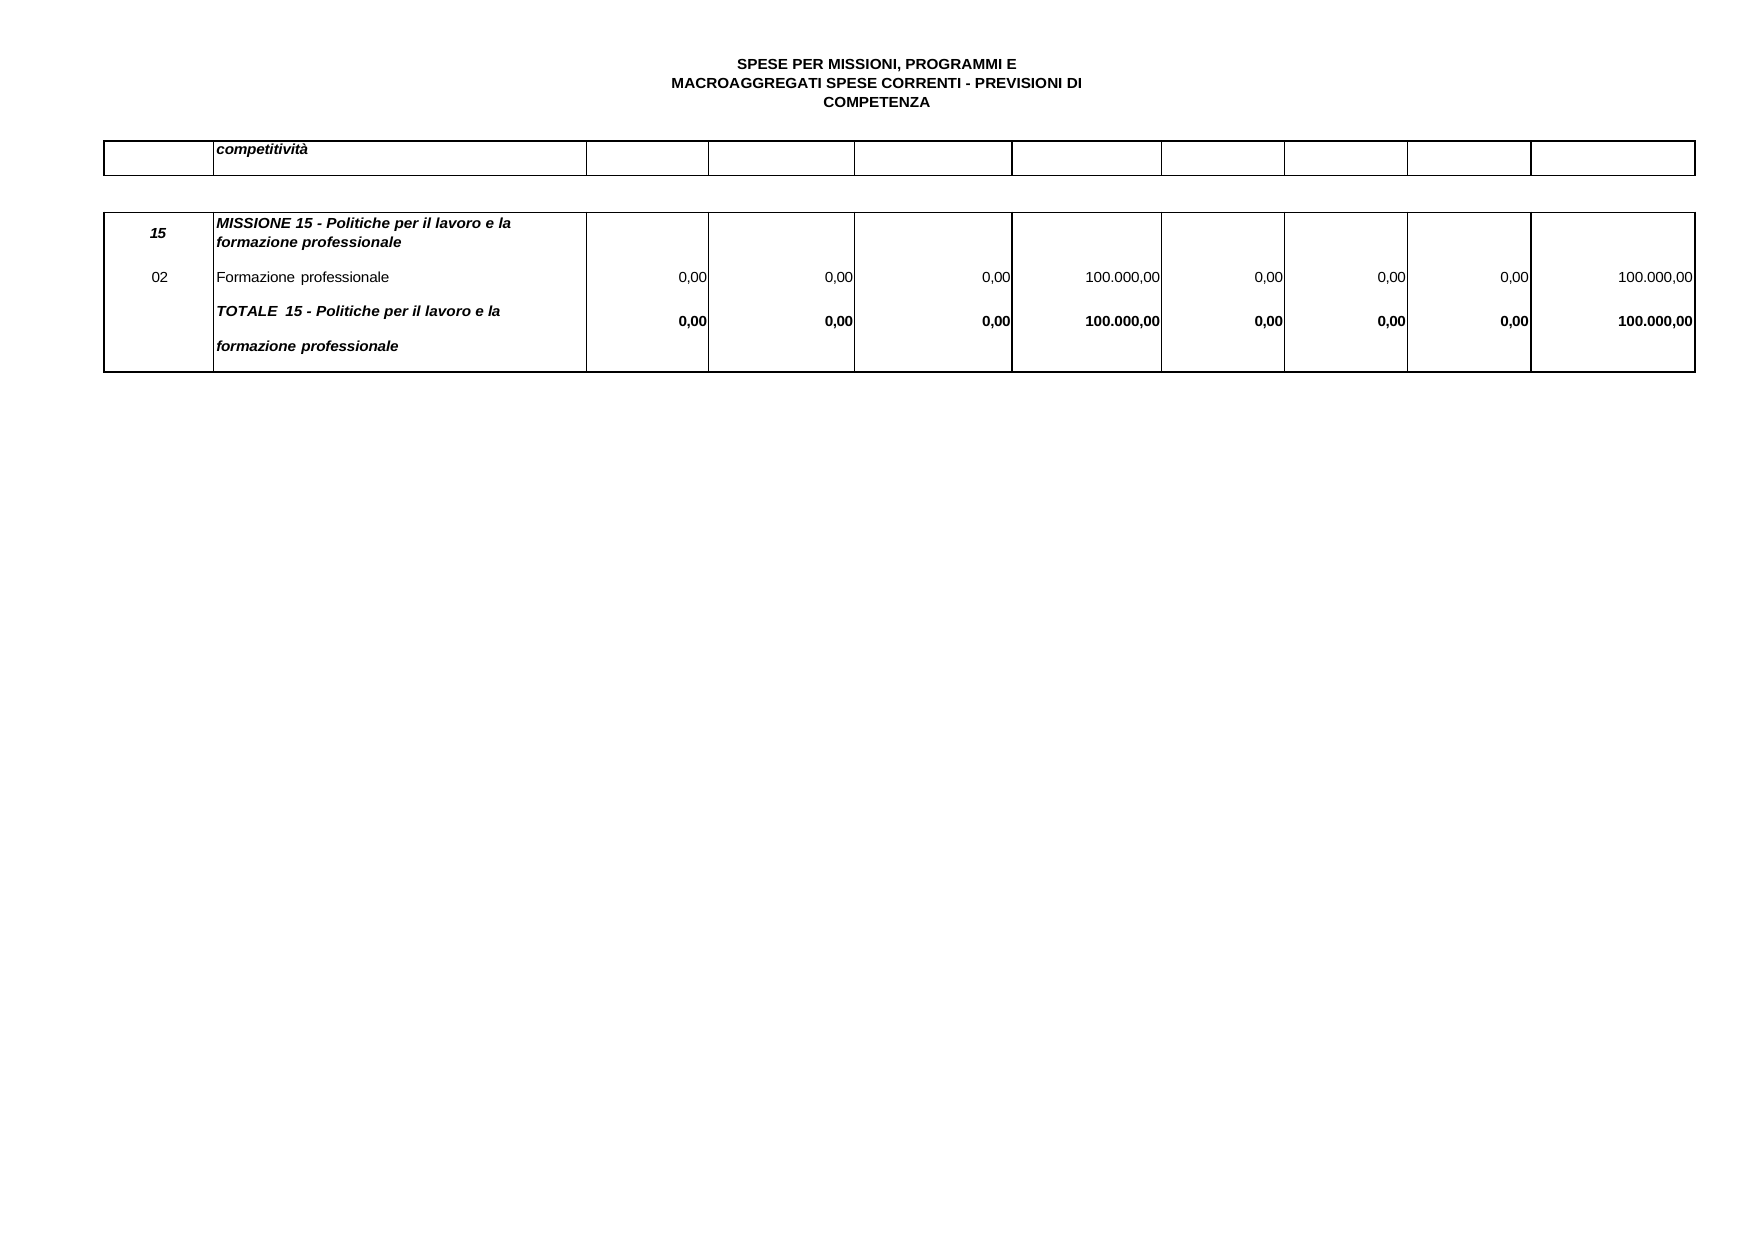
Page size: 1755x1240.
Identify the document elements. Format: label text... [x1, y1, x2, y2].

table_cell [1285, 142, 1407, 175]
table_header [1285, 213, 1407, 268]
table_cell 0,00 [855, 302, 1011, 371]
table_cell competitività [214, 142, 586, 175]
table_cell 0,00 [855, 268, 1011, 302]
table_cell 100.000,00 [1013, 268, 1161, 302]
table_cell [855, 142, 1011, 175]
table_cell 0,00 [709, 302, 854, 371]
table_cell TOTALE 15 - Politiche per il lavoro e la formazione professionale [214, 302, 586, 371]
table_cell 0,00 [587, 268, 708, 302]
table_cell 0,00 [1285, 302, 1407, 371]
table_cell [587, 142, 708, 175]
table_cell 100.000,00 [1532, 268, 1694, 302]
table_cell [709, 142, 854, 175]
table_cell [1162, 142, 1284, 175]
table_header [1408, 213, 1530, 268]
table_cell 0,00 [709, 268, 854, 302]
table_cell 02 [105, 268, 213, 302]
table_header [1162, 213, 1284, 268]
table_header [1532, 213, 1694, 268]
table_cell 0,00 [1285, 268, 1407, 302]
table_cell [1408, 142, 1530, 175]
table_cell 0,00 [587, 302, 708, 371]
table_cell 0,00 [1162, 302, 1284, 371]
table_cell 100.000,00 [1013, 302, 1161, 371]
table_header [709, 213, 854, 268]
table_cell 0,00 [1162, 268, 1284, 302]
table_cell [1013, 142, 1161, 175]
table_header [587, 213, 708, 268]
table_cell Formazione professionale [214, 268, 586, 302]
table_cell 0,00 [1408, 268, 1530, 302]
table_cell 100.000,00 [1532, 302, 1694, 371]
table_header [855, 213, 1011, 268]
table_header 15 [105, 213, 213, 268]
table_header MISSIONE 15 - Politiche per il lavoro e la formazione professionale [214, 213, 586, 268]
table_cell 0,00 [1408, 302, 1530, 371]
table_cell [1532, 142, 1694, 175]
table_cell [105, 142, 213, 175]
table_cell [105, 302, 213, 371]
table_header [1013, 213, 1161, 268]
